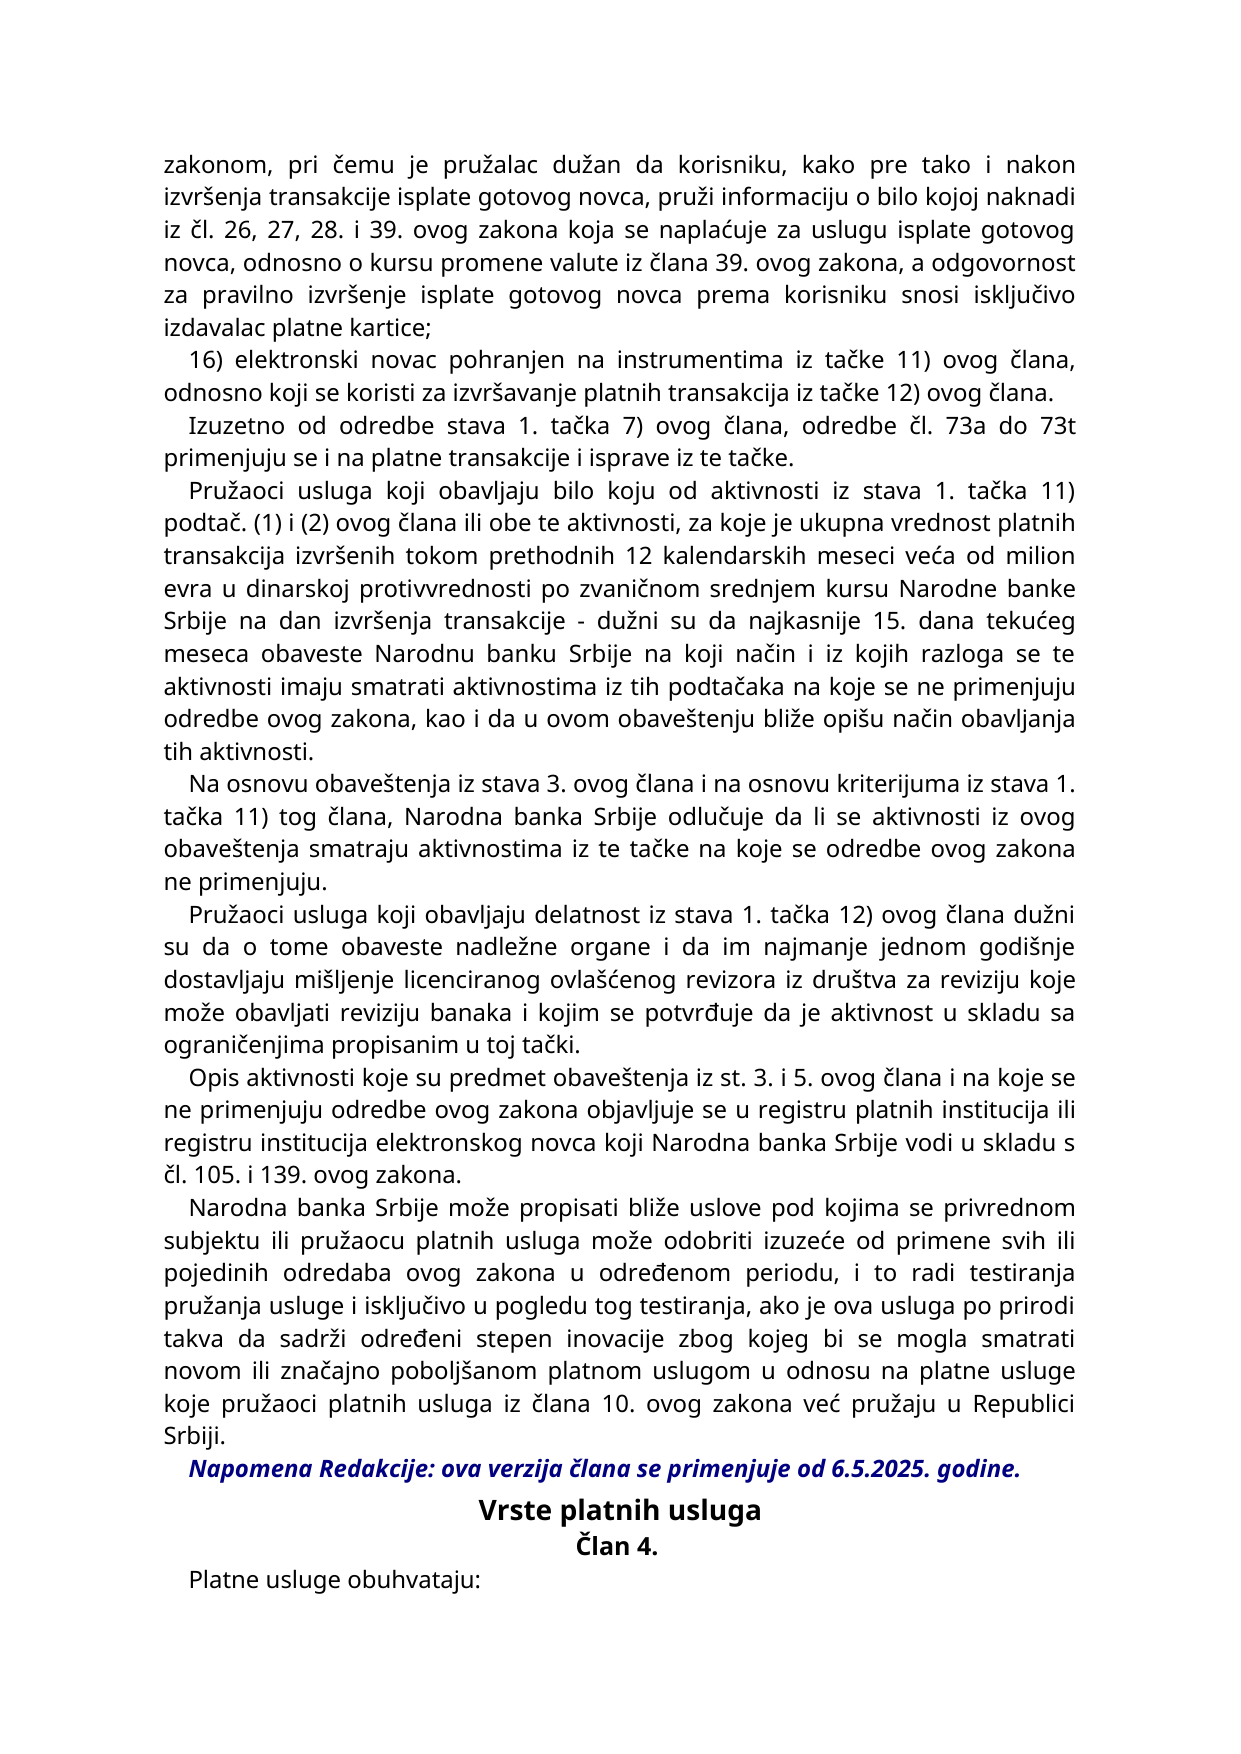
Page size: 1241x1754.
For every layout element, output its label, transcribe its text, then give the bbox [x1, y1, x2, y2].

text Napomena Redakcije: ova verzija člana se primenjuje od 6.5.2025. godine. [163, 1452, 1077, 1484]
text Narodna banka Srbije može propisati bliže uslove pod kojima se privrednom subjektu ili pružaocu platnih usluga može odobriti izuzeće od primene svih ili pojedinih odredaba ovog zakona u određenom periodu, i to radi testiranja pružanja usluge i isključivo u pogledu tog testiranja, ako je ova usluga po prirodi takva da sadrži određeni stepen inovacije zbog kojeg bi se mogla smatrati novom ili značajno poboljšanom platnom uslugom u odnosu na platne usluge koje pružaoci platnih usluga iz člana 10. ovog zakona već pružaju u Republici Srbiji. [163, 1191, 1077, 1452]
text Pružaoci usluga koji obavljaju bilo koju od aktivnosti iz stava 1. tačka 11) podtač. (1) i (2) ovog člana ili obe te aktivnosti, za koje je ukupna vrednost platnih transakcija izvršenih tokom prethodnih 12 kalendarskih meseci veća od milion evra u dinarskoj protivvrednosti po zvaničnom srednjem kursu Narodne banke Srbije na dan izvršenja transakcije - dužni su da najkasnije 15. dana tekućeg meseca obaveste Narodnu banku Srbije na koji način i iz kojih razloga se te aktivnosti imaju smatrati aktivnostima iz tih podtačaka na koje se ne primenjuju odredbe ovog zakona, kao i da u ovom obaveštenju bliže opišu način obavljanja tih aktivnosti. [163, 474, 1077, 767]
text Vrste platnih usluga [148, 1491, 1093, 1529]
text zakonom, pri čemu je pružalac dužan da korisniku, kako pre tako i nakon izvršenja transakcije isplate gotovog novca, pruži informaciju o bilo kojoj naknadi iz čl. 26, 27, 28. i 39. ovog zakona koja se naplaćuje za uslugu isplate gotovog novca, odnosno o kursu promene valute iz člana 39. ovog zakona, a odgovornost za pravilno izvršenje isplate gotovog novca prema korisniku snosi isključivo izdavalac platne kartice; [163, 148, 1077, 343]
text Platne usluge obuhvataju: [163, 1563, 1077, 1596]
text Opis aktivnosti koje su predmet obaveštenja iz st. 3. i 5. ovog člana i na koje se ne primenjuju odredbe ovog zakona objavljuje se u registru platnih institucija ili registru institucija elektronskog novca koji Narodna banka Srbije vodi u skladu s čl. 105. i 139. ovog zakona. [163, 1061, 1077, 1191]
text Član 4. ﻿ [148, 1529, 1093, 1563]
text Izuzetno od odredbe stava 1. tačka 7) ovog člana, odredbe čl. 73a do 73t primenjuju se i na platne transakcije i isprave iz te tačke. [163, 408, 1077, 474]
text 16) elektronski novac pohranjen na instrumentima iz tačke 11) ovog člana, odnosno koji se koristi za izvršavanje platnih transakcija iz tačke 12) ovog člana. [163, 343, 1077, 408]
text Na osnovu obaveštenja iz stava 3. ovog člana i na osnovu kriterijuma iz stava 1. tačka 11) tog člana, Narodna banka Srbije odlučuje da li se aktivnosti iz ovog obaveštenja smatraju aktivnostima iz te tačke na koje se odredbe ovog zakona ne primenjuju. [163, 767, 1077, 897]
text Pružaoci usluga koji obavljaju delatnost iz stava 1. tačka 12) ovog člana dužni su da o tome obaveste nadležne organe i da im najmanje jednom godišnje dostavljaju mišljenje licenciranog ovlašćenog revizora iz društva za reviziju koje može obavljati reviziju banaka i kojim se potvrđuje da je aktivnost u skladu sa ograničenjima propisanim u toj tački. [163, 897, 1077, 1061]
